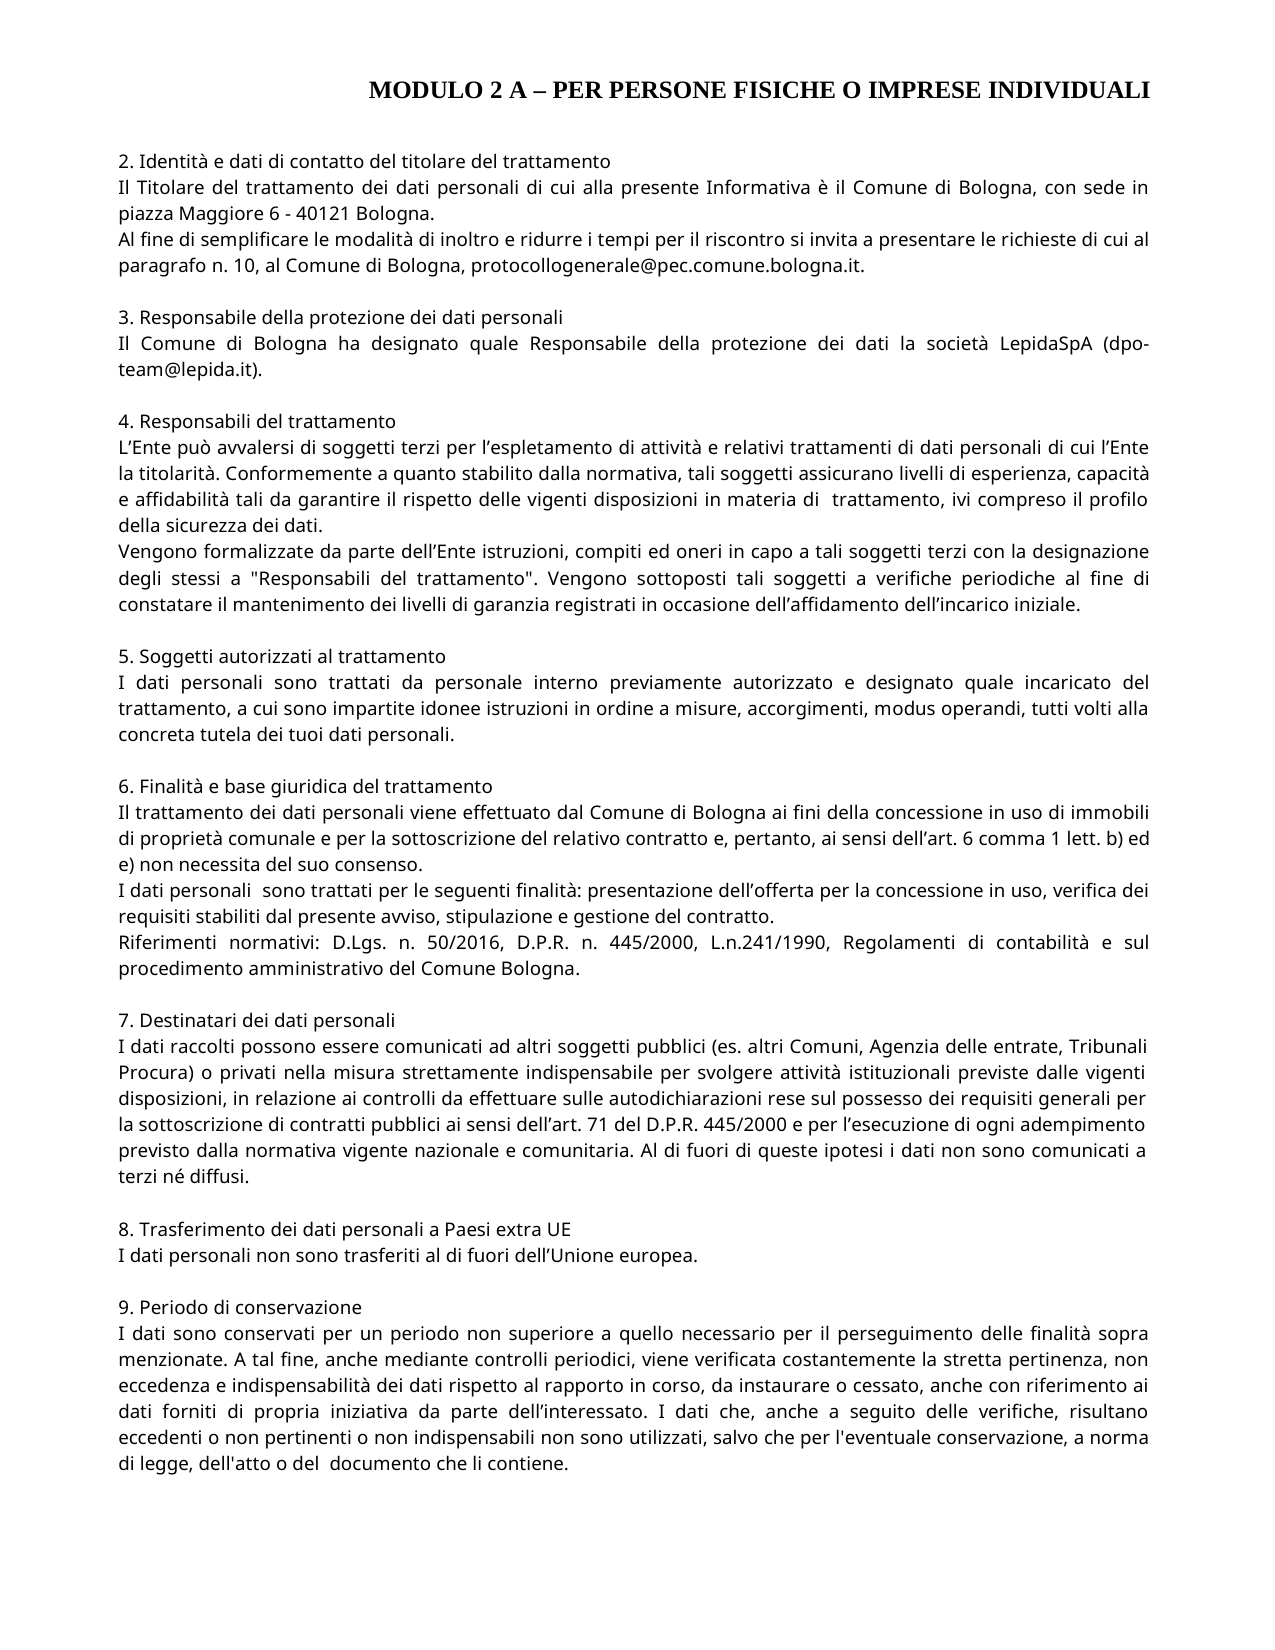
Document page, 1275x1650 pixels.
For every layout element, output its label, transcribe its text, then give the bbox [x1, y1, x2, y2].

text 8. Trasferimento dei dati personali a Paesi extra UE [118, 1215, 1151, 1241]
text Il trattamento dei dati personali viene effettuato dal Comune di Bologna ai fini della concessione in uso di immobili di proprietà comunale e per la sottoscrizione del relativo contratto e, pertanto, ai sensi dell’art. 6 comma 1 lett. b) ed e) non necessita del suo consenso. [118, 799, 1151, 877]
text 4. Responsabili del trattamento [118, 408, 1151, 434]
text Vengono formalizzate da parte dell’Ente istruzioni, compiti ed oneri in capo a tali soggetti terzi con la designazione degli stessi a "Responsabili del trattamento". Vengono sottoposti tali soggetti a verifiche periodiche al fine di constatare il mantenimento dei livelli di garanzia registrati in occasione dell’affidamento dell’incarico iniziale. [118, 538, 1151, 616]
text I dati raccolti possono essere comunicati ad altri soggetti pubblici (es. altri Comuni, Agenzia delle entrate, Tribunali Procura) o privati nella misura strettamente indispensabile per svolgere attività istituzionali previste dalle vigenti disposizioni, in relazione ai controlli da effettuare sulle autodichiarazioni rese sul possesso dei requisiti generali per la sottoscrizione di contratti pubblici ai sensi dell’art. 71 del D.P.R. 445/2000 e per l’esecuzione di ogni adempimento previsto dalla normativa vigente nazionale e comunitaria. Al di fuori di queste ipotesi i dati non sono comunicati a terzi né diffusi. [118, 1033, 1148, 1189]
text I dati sono conservati per un periodo non superiore a quello necessario per il perseguimento delle finalità sopra menzionate. A tal fine, anche mediante controlli periodici, viene verificata costantemente la stretta pertinenza, non eccedenza e indispensabilità dei dati rispetto al rapporto in corso, da instaurare o cessato, anche con riferimento ai dati forniti di propria iniziativa da parte dell’interessato. I dati che, anche a seguito delle verifiche, risultano eccedenti o non pertinenti o non indispensabili non sono utilizzati, salvo che per l'eventuale conservazione, a norma di legge, dell'atto o del documento che li contiene. [118, 1319, 1151, 1476]
text Il Titolare del trattamento dei dati personali di cui alla presente Informativa è il Comune di Bologna, con sede in piazza Maggiore 6 - 40121 Bologna. [118, 174, 1151, 226]
text 3. Responsabile della protezione dei dati personali [118, 304, 1151, 330]
text Riferimenti normativi: D.Lgs. n. 50/2016, D.P.R. n. 445/2000, L.n.241/1990, Regolamenti di contabilità e sul procedimento amministrativo del Comune Bologna. [118, 929, 1151, 981]
text 7. Destinatari dei dati personali [118, 1007, 1151, 1033]
text 9. Periodo di conservazione [118, 1293, 1151, 1319]
text I dati personali non sono trasferiti al di fuori dell’Unione europea. [118, 1241, 1151, 1267]
text 2. Identità e dati di contatto del titolare del trattamento [118, 148, 1151, 174]
text Al fine di semplificare le modalità di inoltro e ridurre i tempi per il riscontro si invita a presentare le richieste di cui al paragrafo n. 10, al Comune di Bologna, protocollogenerale@pec.comune.bologna.it. [118, 226, 1151, 278]
text I dati personali sono trattati per le seguenti finalità: presentazione dell’offerta per la concessione in uso, verifica dei requisiti stabiliti dal presente avviso, stipulazione e gestione del contratto. [118, 877, 1151, 929]
text Il Comune di Bologna ha designato quale Responsabile della protezione dei dati la società LepidaSpA (dpo-team@lepida.it). [118, 330, 1151, 382]
text L’Ente può avvalersi di soggetti terzi per l’espletamento di attività e relativi trattamenti di dati personali di cui l’Ente la titolarità. Conformemente a quanto stabilito dalla normativa, tali soggetti assicurano livelli di esperienza, capacità e affidabilità tali da garantire il rispetto delle vigenti disposizioni in materia di trattamento, ivi compreso il profilo della sicurezza dei dati. [118, 434, 1151, 538]
text 6. Finalità e base giuridica del trattamento [118, 773, 1151, 799]
text I dati personali sono trattati da personale interno previamente autorizzato e designato quale incaricato del trattamento, a cui sono impartite idonee istruzioni in ordine a misure, accorgimenti, modus operandi, tutti volti alla concreta tutela dei tuoi dati personali. [118, 668, 1151, 747]
text 5. Soggetti autorizzati al trattamento [118, 642, 1151, 668]
